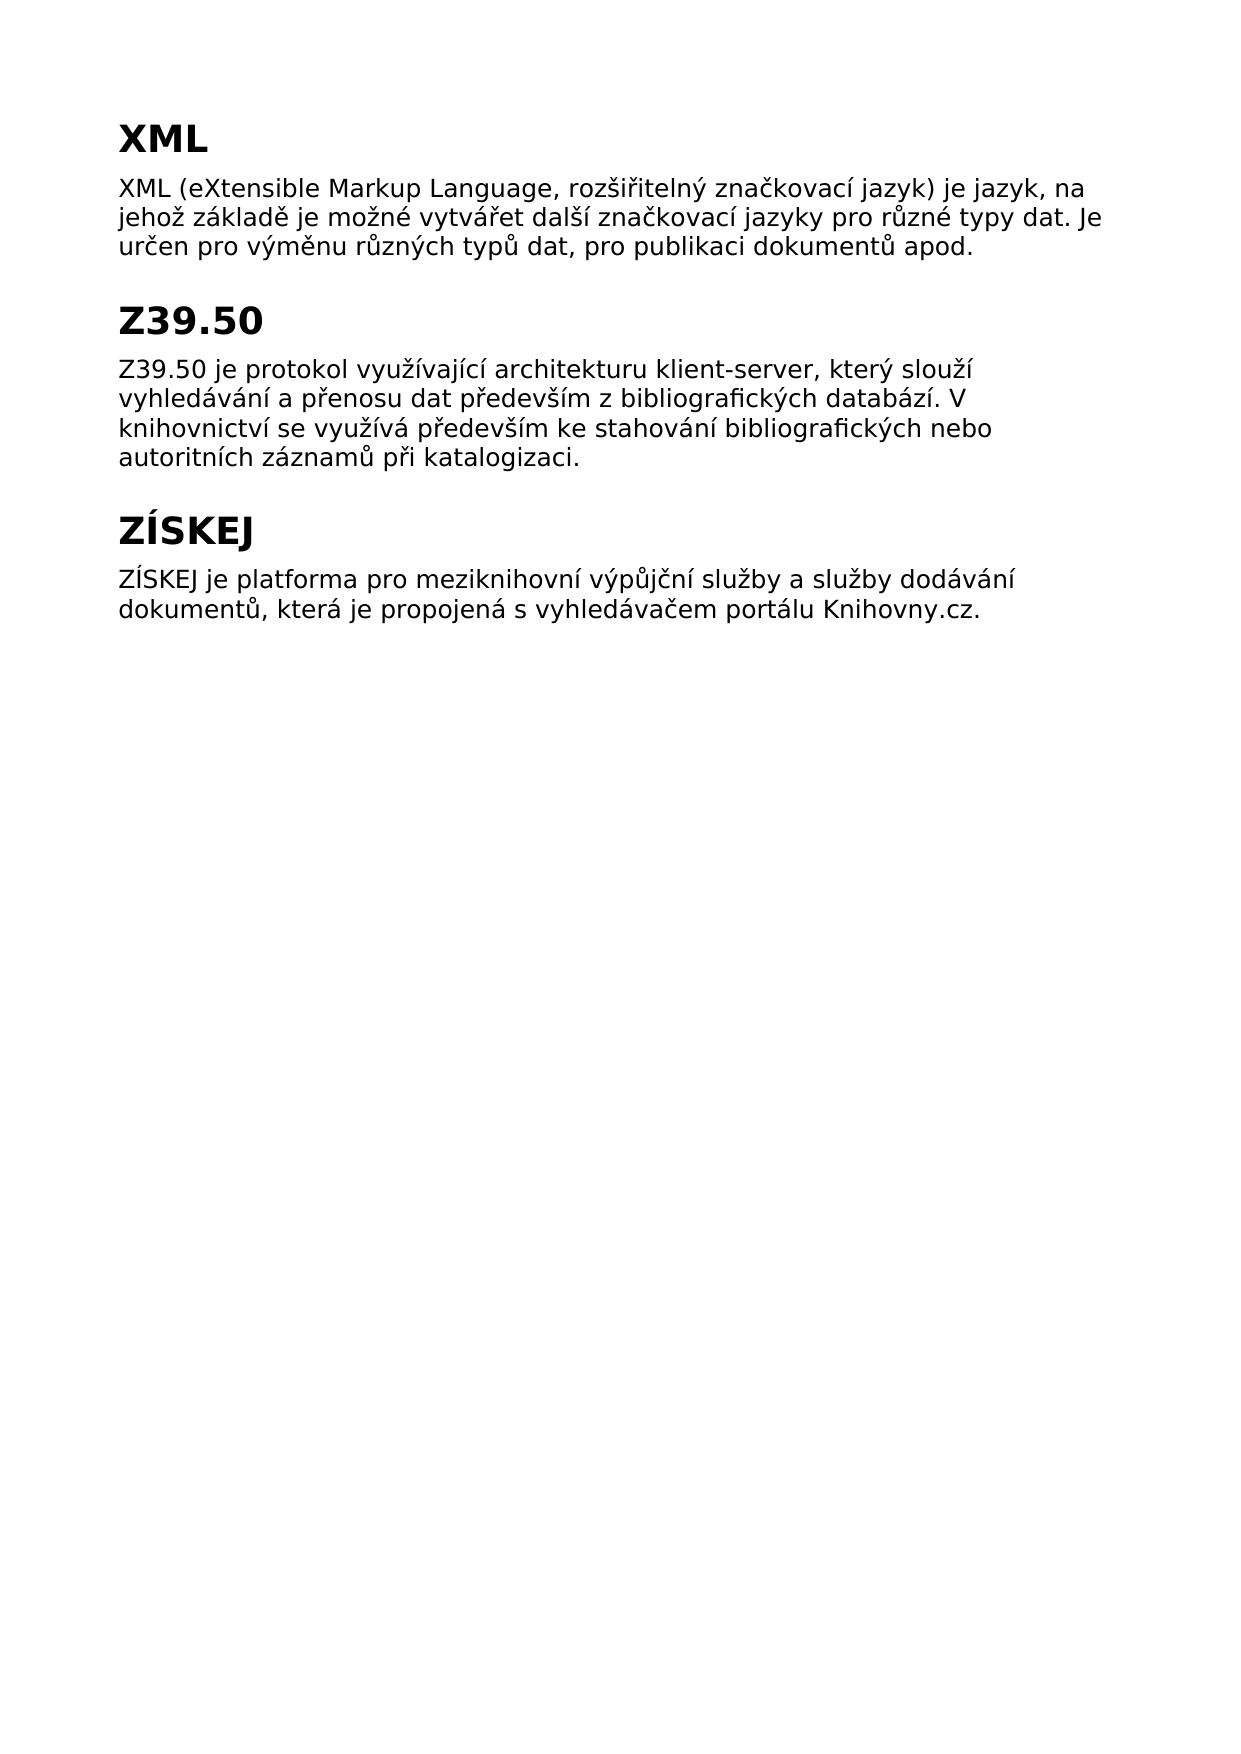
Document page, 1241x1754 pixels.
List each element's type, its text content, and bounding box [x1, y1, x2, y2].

text XML (eXtensible Markup Language, rozšiřitelný značkovací jazyk) je jazyk, na jehož základě je možné vytvářet další značkovací jazyky pro různé typy dat. Je určen pro výměnu různých typů dat, pro publikaci dokumentů apod. [118, 174, 1122, 262]
text ZÍSKEJ je platforma pro meziknihovní výpůjční služby a služby dodávání dokumentů, která je propojená s vyhledávačem portálu Knihovny.cz. [118, 566, 1122, 624]
subtitle Z39.50 [118, 299, 1122, 343]
subtitle ZÍSKEJ [118, 509, 1122, 553]
text Z39.50 je protokol využívající architekturu klient-server, který slouží vyhledávání a přenosu dat především z bibliografických databází. V knihovnictví se využívá především ke stahování bibliografických nebo autoritních záznamů při katalogizaci. [118, 355, 1122, 472]
subtitle XML [118, 118, 1122, 162]
